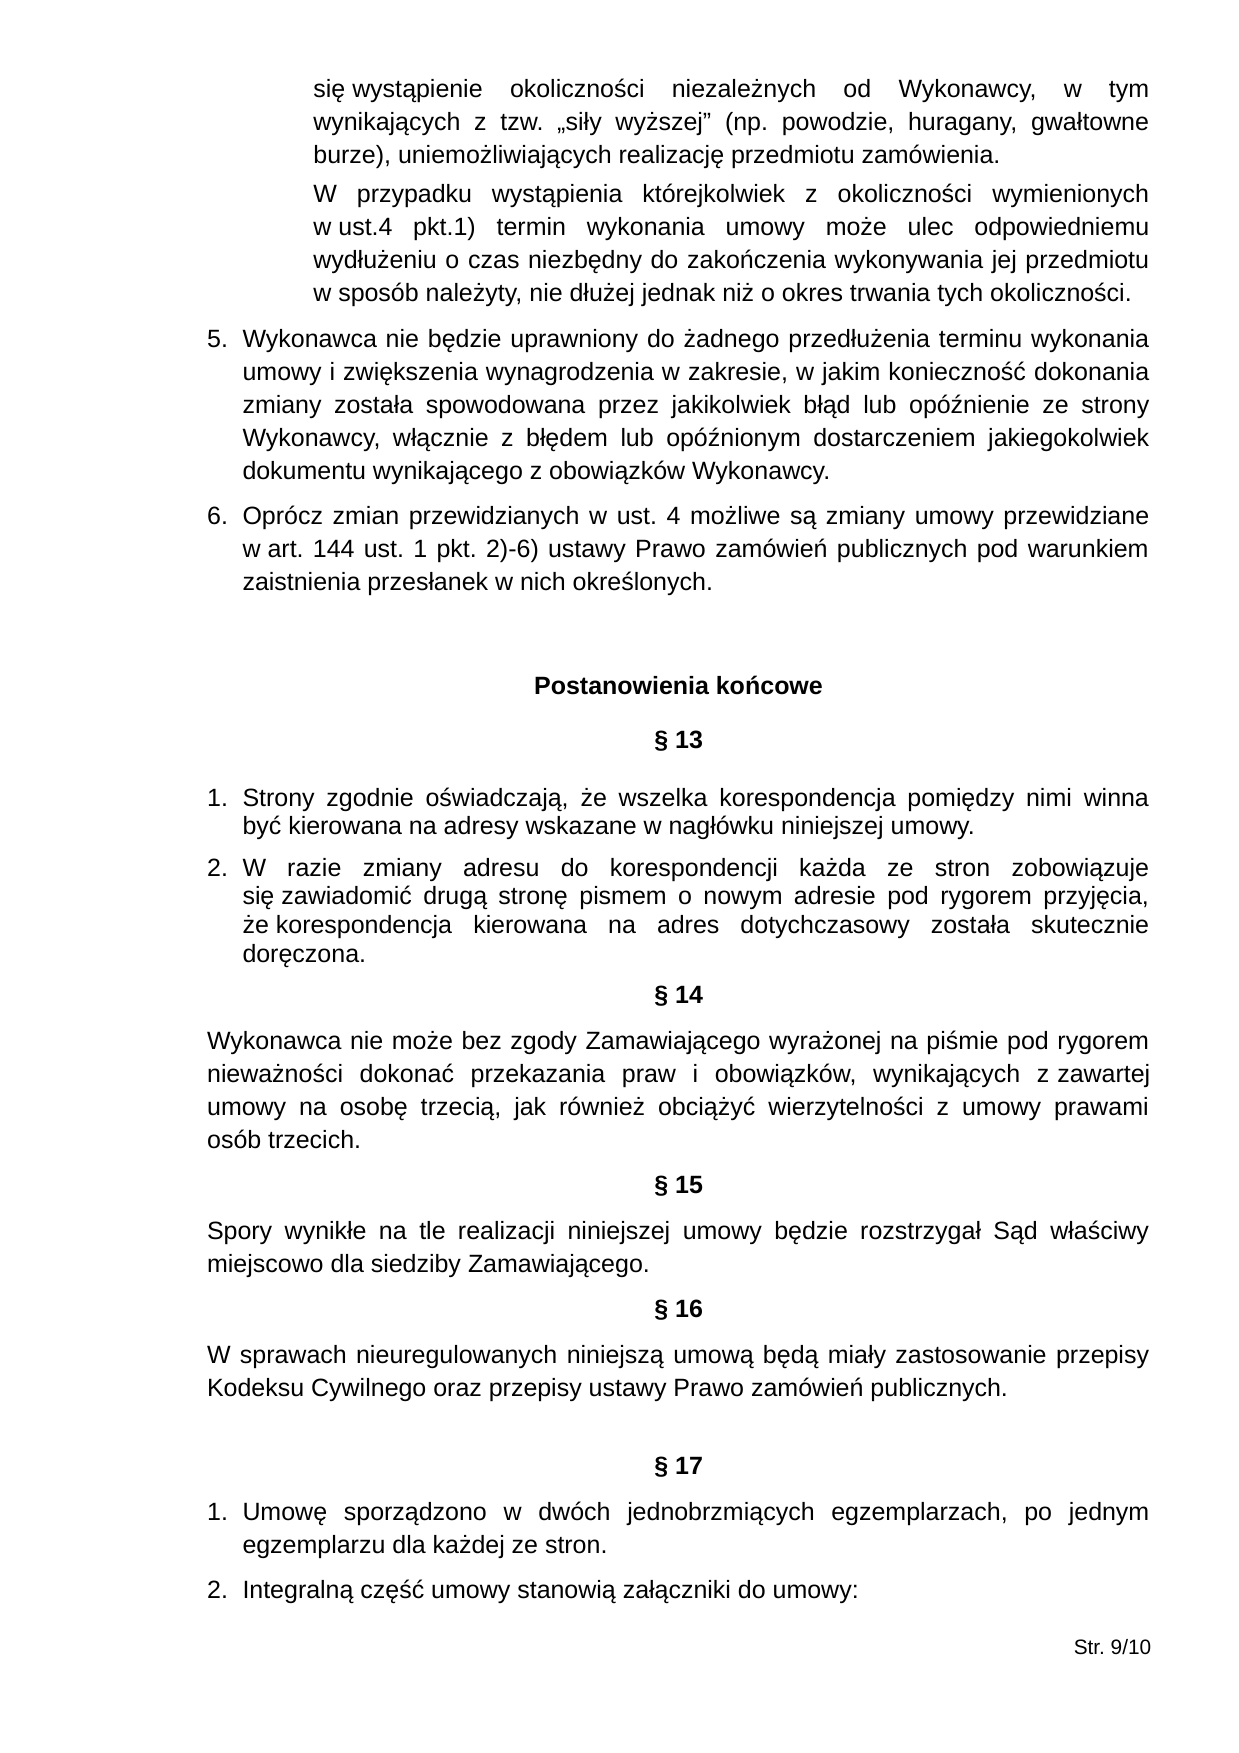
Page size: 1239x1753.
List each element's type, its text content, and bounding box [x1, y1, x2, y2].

text § 13 [207, 724, 1150, 753]
list W sprawach nieuregulowanych niniejszą umową będą miały zastosowanie przepisy Kodeksu Cywilnego oraz przepisy ustawy Prawo zamówień publicznych. [207, 1340, 1150, 1402]
text § 14 [207, 980, 1150, 1009]
text Postanowienia końcowe [207, 671, 1150, 699]
text § 16 [207, 1294, 1150, 1323]
text § 15 [207, 1170, 1150, 1199]
list Oprócz zmian przewidzianych w ust. 4 możliwe są zmiany umowy przewidziane w art. 144 ust. 1 pkt. 2)-6) ustawy Prawo zamówień publicznych pod warunkiem zaistnienia przesłanek w nich określonych. [207, 501, 1150, 596]
list W razie zmiany adresu do korespondencji każda ze stron zobowiązuje się zawiadomić drugą stronę pismem o nowym adresie pod rygorem przyjęcia, że korespondencja kierowana na adres dotychczasowy została skutecznie doręczona. [207, 853, 1150, 968]
list Integralną część umowy stanowią załączniki do umowy: [207, 1575, 1150, 1604]
list Strony zgodnie oświadczają, że wszelka korespondencja pomiędzy nimi winna być kierowana na adresy wskazane w nagłówku niniejszej umowy. [207, 783, 1150, 840]
list Wykonawca nie może bez zgody Zamawiającego wyrażonej na piśmie pod rygorem nieważności dokonać przekazania praw i obowiązków, wynikających z zawartej umowy na osobę trzecią, jak również obciążyć wierzytelności z umowy prawami osób trzecich. [207, 1026, 1150, 1153]
list Spory wynikłe na tle realizacji niniejszej umowy będzie rozstrzygał Sąd właściwy miejscowo dla siedziby Zamawiającego. [207, 1216, 1150, 1277]
list się wystąpienie okoliczności niezależnych od Wykonawcy, w tym wynikających z tzw. „siły wyższej” (np. powodzie, huragany, gwałtowne burze), uniemożliwiających realizację przedmiotu zamówienia. [278, 74, 1150, 168]
text § 17 [207, 1451, 1150, 1480]
list Umowę sporządzono w dwóch jednobrzmiących egzemplarzach, po jednym egzemplarzu dla każdej ze stron. [207, 1497, 1150, 1559]
list W przypadku wystąpienia którejkolwiek z okoliczności wymienionych w ust.4 pkt.1) termin wykonania umowy może ulec odpowiedniemu wydłużeniu o czas niezbędny do zakończenia wykonywania jej przedmiotu w sposób należyty, nie dłużej jednak niż o okres trwania tych okoliczności. [313, 179, 1150, 307]
list Wykonawca nie będzie uprawniony do żadnego przedłużenia terminu wykonania umowy i zwiększenia wynagrodzenia w zakresie, w jakim konieczność dokonania zmiany została spowodowana przez jakikolwiek błąd lub opóźnienie ze strony Wykonawcy, włącznie z błędem lub opóźnionym dostarczeniem jakiegokolwiek dokumentu wynikającego z obowiązków Wykonawcy. [207, 324, 1150, 484]
